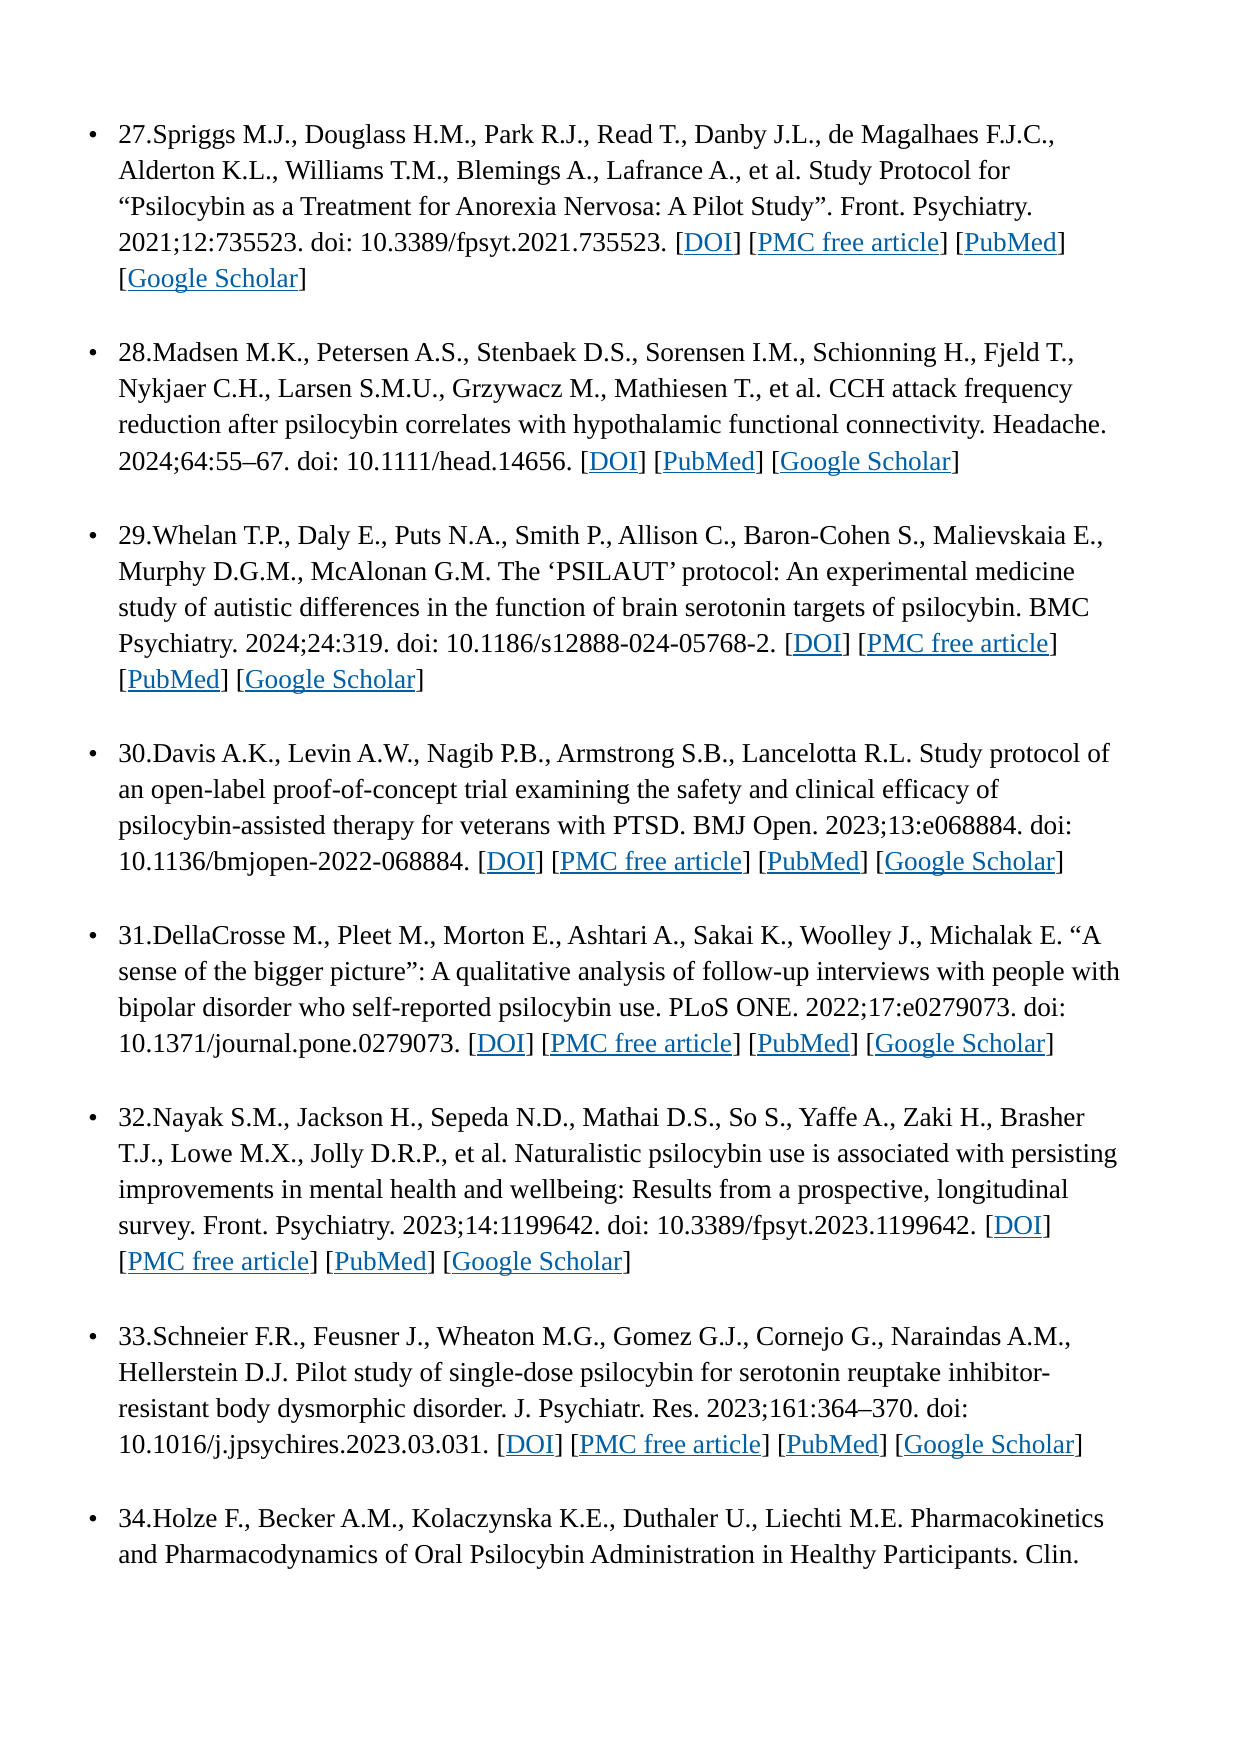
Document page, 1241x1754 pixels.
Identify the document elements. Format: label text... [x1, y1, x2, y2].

list 27.Spriggs M.J., Douglass H.M., Park R.J., Read T., Danby J.L., de Magalhaes F.J.C., Alderton K.L., Williams T.M., Blemings A., Lafrance A., et al. Study Protocol for “Psilocybin as a Treatment for Anorexia Nervosa: A Pilot Study”. Front. Psychiatry. 2021;12:735523. doi: 10.3389/fpsyt.2021.735523. [DOI] [PMC free article] [PubMed] [Google Scholar] [118, 118, 1122, 294]
list 33.Schneier F.R., Feusner J., Wheaton M.G., Gomez G.J., Cornejo G., Naraindas A.M., Hellerstein D.J. Pilot study of single-dose psilocybin for serotonin reuptake inhibitor-resistant body dysmorphic disorder. J. Psychiatr. Res. 2023;161:364–370. doi: 10.1016/j.jpsychires.2023.03.031. [DOI] [PMC free article] [PubMed] [Google Scholar] [118, 1319, 1122, 1459]
list 32.Nayak S.M., Jackson H., Sepeda N.D., Mathai D.S., So S., Yaffe A., Zaki H., Brasher T.J., Lowe M.X., Jolly D.R.P., et al. Naturalistic psilocybin use is associated with persisting improvements in mental health and wellbeing: Results from a prospective, longitudinal survey. Front. Psychiatry. 2023;14:1199642. doi: 10.3389/fpsyt.2023.1199642. [DOI] [PMC free article] [PubMed] [Google Scholar] [118, 1101, 1122, 1277]
list 34.Holze F., Becker A.M., Kolaczynska K.E., Duthaler U., Liechti M.E. Pharmacokinetics and Pharmacodynamics of Oral Psilocybin Administration in Healthy Participants. Clin. [118, 1502, 1122, 1569]
list 28.Madsen M.K., Petersen A.S., Stenbaek D.S., Sorensen I.M., Schionning H., Fjeld T., Nykjaer C.H., Larsen S.M.U., Grzywacz M., Mathiesen T., et al. CCH attack frequency reduction after psilocybin correlates with hypothalamic functional connectivity. Headache. 2024;64:55–67. doi: 10.1111/head.14656. [DOI] [PubMed] [Google Scholar] [118, 336, 1122, 476]
list 31.DellaCrosse M., Pleet M., Morton E., Ashtari A., Sakai K., Woolley J., Michalak E. “A sense of the bigger picture”: A qualitative analysis of follow-up interviews with people with bipolar disorder who self-reported psilocybin use. PLoS ONE. 2022;17:e0279073. doi: 10.1371/journal.pone.0279073. [DOI] [PMC free article] [PubMed] [Google Scholar] [118, 919, 1122, 1058]
list 30.Davis A.K., Levin A.W., Nagib P.B., Armstrong S.B., Lancelotta R.L. Study protocol of an open-label proof-of-concept trial examining the safety and clinical efficacy of psilocybin-assisted therapy for veterans with PTSD. BMJ Open. 2023;13:e068884. doi: 10.1136/bmjopen-2022-068884. [DOI] [PMC free article] [PubMed] [Google Scholar] [118, 737, 1122, 876]
list 29.Whelan T.P., Daly E., Puts N.A., Smith P., Allison C., Baron-Cohen S., Malievskaia E., Murphy D.G.M., McAlonan G.M. The ‘PSILAUT’ protocol: An experimental medicine study of autistic differences in the function of brain serotonin targets of psilocybin. BMC Psychiatry. 2024;24:319. doi: 10.1186/s12888-024-05768-2. [DOI] [PMC free article] [PubMed] [Google Scholar] [118, 518, 1122, 694]
